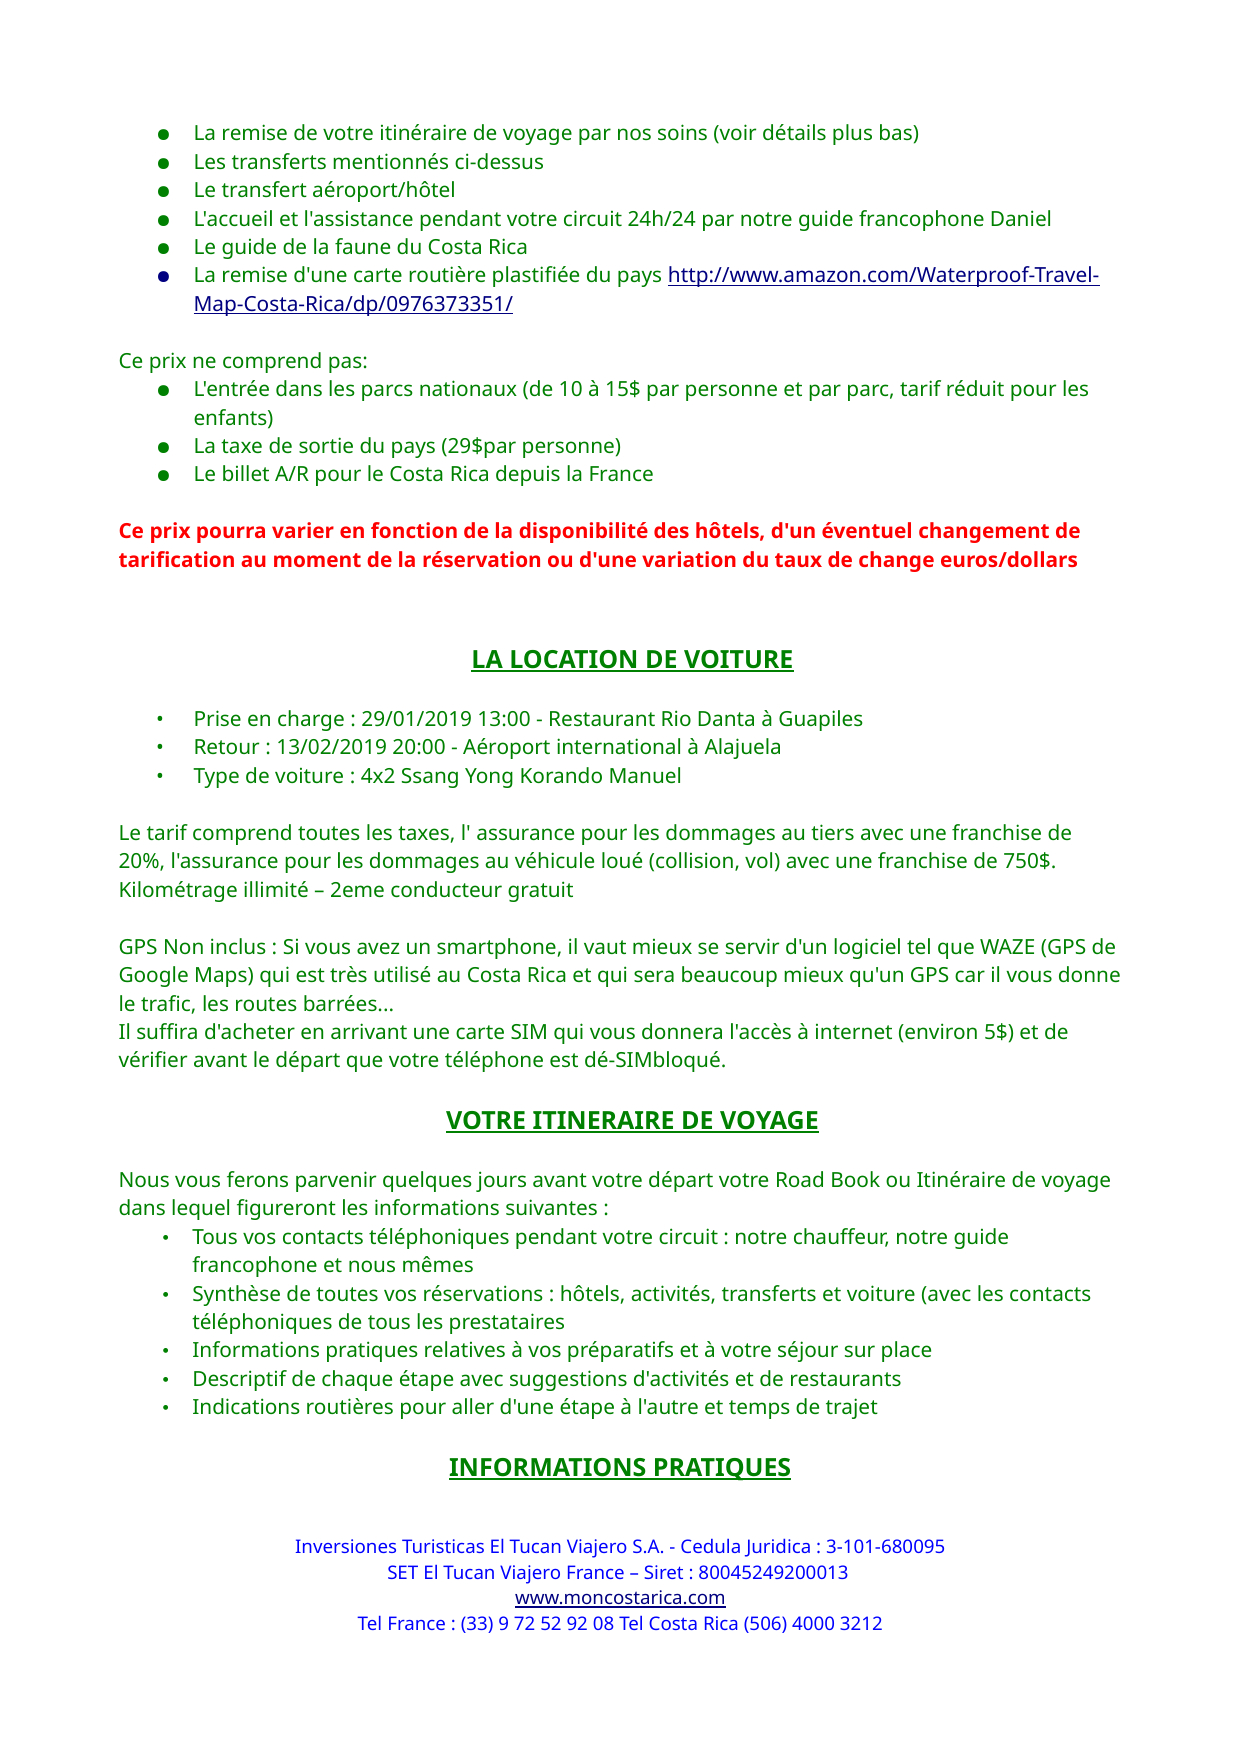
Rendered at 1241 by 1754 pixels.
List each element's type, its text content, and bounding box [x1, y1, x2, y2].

text LA LOCATION DE VOITURE [118, 641, 1146, 676]
list La taxe de sortie du pays (29$par personne) [156, 431, 1122, 459]
list La remise d'une carte routière plastifiée du pays http://www.amazon.com/Waterproof-Travel-Map-Costa-Rica/dp/0976373351/ [156, 261, 1122, 317]
text VOTRE ITINERAIRE DE VOYAGE [118, 1102, 1146, 1136]
list L'accueil et l'assistance pendant votre circuit 24h/24 par notre guide francophone Daniel [156, 204, 1122, 232]
text GPS Non inclus : Si vous avez un smartphone, il vaut mieux se servir d'un logiciel tel que WAZE (GPS de Google Maps) qui est très utilisé au Costa Rica et qui sera beaucoup mieux qu'un GPS car il vous donne le trafic, les routes barrées... Il suffira d'acheter en arrivant une carte SIM qui vous donnera l'accès à internet (environ 5$) et de vérifier avant le départ que votre téléphone est dé-SIMbloqué. [118, 932, 1122, 1074]
list La remise de votre itinéraire de voyage par nos soins (voir détails plus bas) [156, 118, 1122, 147]
text Ce prix pourra varier en fonction de la disponibilité des hôtels, d'un éventuel changement de tarification au moment de la réservation ou d'une variation du taux de change euros/dollars [118, 516, 1122, 573]
list Retour : 13/02/2019 20:00 - Aéroport international à Alajuela [156, 732, 1122, 761]
list Indications routières pour aller d'une étape à l'autre et temps de trajet [162, 1392, 1122, 1421]
list Les transferts mentionnés ci-dessus [156, 147, 1122, 175]
text Nous vous ferons parvenir quelques jours avant votre départ votre Road Book ou Itinéraire de voyage dans lequel figureront les informations suivantes : [118, 1165, 1146, 1222]
list Type de voiture : 4x2 Ssang Yong Korando Manuel [156, 761, 1122, 789]
text INFORMATIONS PRATIQUES [118, 1449, 1122, 1483]
list Le billet A/R pour le Costa Rica depuis la France [156, 459, 1122, 488]
list Tous vos contacts téléphoniques pendant votre circuit : notre chauffeur, notre guide francophone et nous mêmes [162, 1222, 1122, 1279]
list Synthèse de toutes vos réservations : hôtels, activités, transferts et voiture (avec les contacts téléphoniques de tous les prestataires [162, 1279, 1122, 1336]
text Ce prix ne comprend pas: [118, 346, 1122, 374]
list L'entrée dans les parcs nationaux (de 10 à 15$ par personne et par parc, tarif réduit pour les enfants) [156, 374, 1122, 431]
list Prise en charge : 29/01/2019 13:00 - Restaurant Rio Danta à Guapiles [156, 704, 1122, 732]
list Descriptif de chaque étape avec suggestions d'activités et de restaurants [162, 1364, 1122, 1392]
text Le tarif comprend toutes les taxes, l' assurance pour les dommages au tiers avec une franchise de 20%, l'assurance pour les dommages au véhicule loué (collision, vol) avec une franchise de 750$. [118, 818, 1122, 875]
list Informations pratiques relatives à vos préparatifs et à votre séjour sur place [162, 1336, 1122, 1364]
list Le transfert aéroport/hôtel [156, 175, 1122, 204]
text Kilométrage illimité – 2eme conducteur gratuit [118, 875, 1122, 903]
list Le guide de la faune du Costa Rica [156, 232, 1122, 261]
